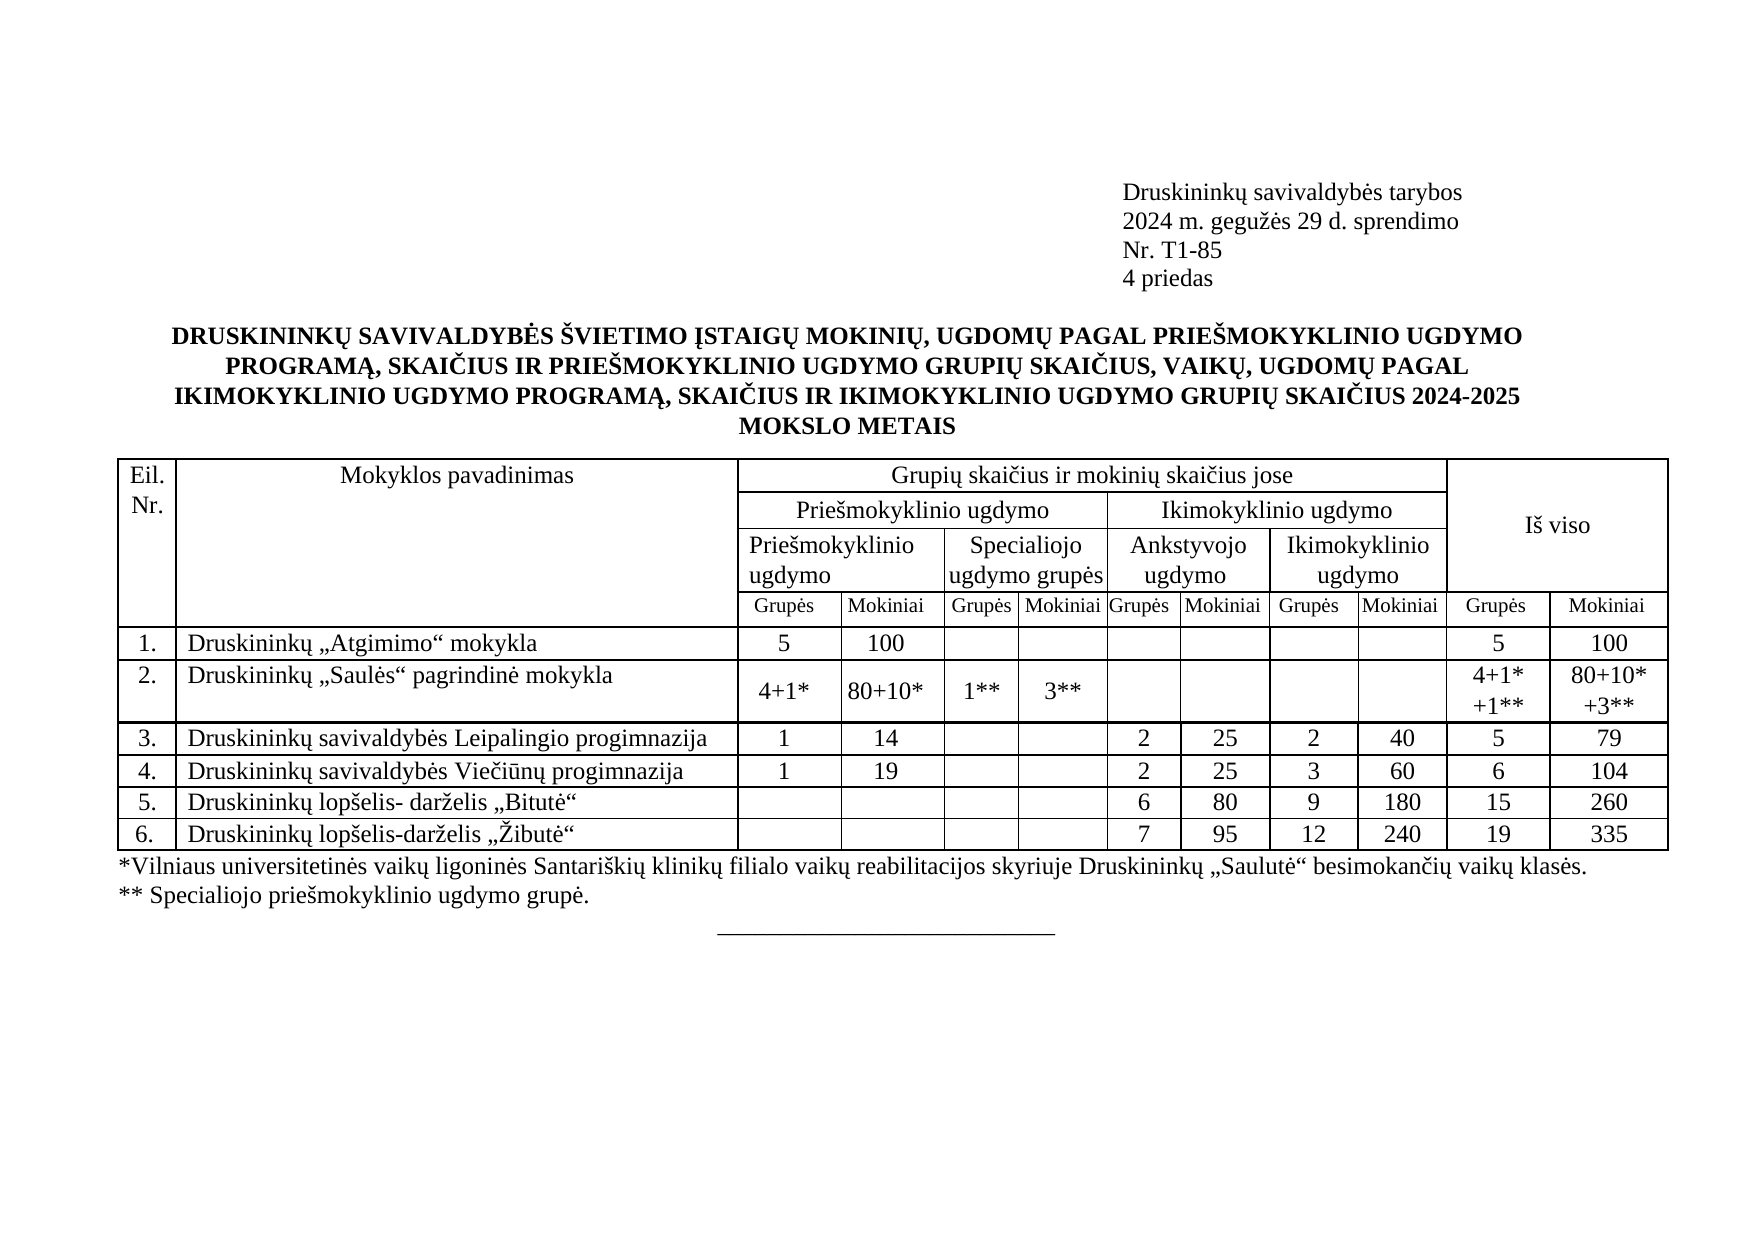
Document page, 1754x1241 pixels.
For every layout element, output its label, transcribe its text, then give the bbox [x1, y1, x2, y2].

table_cell [1019, 788, 1107, 818]
table_cell Grupės [1108, 593, 1180, 626]
table_cell Priešmokyklinio ugdymo [739, 493, 1107, 528]
table_cell 335 [1551, 819, 1667, 849]
table_cell Grupės [739, 593, 841, 626]
table_cell Mokiniai [1359, 593, 1446, 626]
table_cell [1359, 661, 1446, 721]
table_cell [1108, 661, 1180, 721]
table_cell 4+1* [739, 661, 841, 721]
table_cell 15 [1448, 788, 1549, 818]
table_cell Druskininkų „Saulės“ pagrindinė mokykla [177, 661, 737, 721]
table_header Eil. Nr. [119, 460, 175, 626]
table_cell [1271, 628, 1358, 658]
table_cell [1271, 661, 1358, 721]
table_cell 2 [1271, 724, 1357, 754]
table_cell 2 [1108, 724, 1180, 754]
table_cell [945, 724, 1018, 754]
text ** Specialiojo priešmokyklinio ugdymo grupė. [118, 880, 1654, 909]
table_cell 12 [1271, 819, 1357, 849]
table_cell Mokiniai [1019, 593, 1107, 626]
table_cell [1019, 819, 1107, 849]
table_cell 79 [1551, 724, 1667, 754]
table_cell 19 [842, 756, 944, 786]
text *Vilniaus universitetinės vaikų ligoninės Santariškių klinikų filialo vaikų reabilitacijos skyriuje Druskininkų „Saulutė“ besimokančių vaikų klasės. [118, 851, 1654, 880]
table_cell 19 [1448, 819, 1549, 849]
table_cell 180 [1359, 788, 1446, 818]
table_cell Druskininkų lopšelis-darželis „Žibutė“ [177, 819, 737, 849]
table_cell 40 [1359, 724, 1446, 754]
table_cell [739, 788, 841, 818]
table_cell 1. [119, 628, 175, 658]
table_cell [945, 788, 1018, 818]
table_header Mokyklos pavadinimas [177, 460, 737, 626]
table_cell Grupės [1270, 593, 1358, 626]
table_cell 100 [842, 628, 944, 658]
table_cell 80+10* [842, 661, 944, 721]
table_cell Druskininkų „Atgimimo“ mokykla [177, 628, 737, 658]
table_cell 25 [1182, 756, 1269, 786]
table_cell 5 [739, 628, 841, 658]
table_cell Priešmokyklinio ugdymo [739, 529, 944, 591]
table_cell 240 [1359, 819, 1446, 849]
table_cell Grupės [945, 593, 1018, 626]
table_cell [945, 756, 1018, 786]
table_cell 5 [1447, 628, 1549, 658]
table_cell 95 [1182, 819, 1269, 849]
table_cell [945, 628, 1018, 658]
table_cell 1 [739, 724, 841, 754]
table_cell Specialiojo ugdymo grupės [945, 529, 1107, 591]
table_cell Ikimokyklinio ugdymo [1271, 529, 1446, 591]
table_cell 4. [119, 756, 175, 786]
table_cell Ankstyvojo ugdymo [1108, 529, 1269, 591]
text DRUSKININKŲ SAVIVALDYBĖS ŠVIETIMO ĮSTAIGŲ MOKINIŲ, UGDOMŲ PAGAL PRIEŠMOKYKLINIO UGDYMO PROGRAMĄ, SKAIČIUS IR PRIEŠMOKYKLINIO UGDYMO GRUPIŲ SKAIČIUS, VAIKŲ, UGDOMŲ PAGAL IKIMOKYKLINIO UGDYMO PROGRAMĄ, SKAIČIUS IR IKIMOKYKLINIO UGDYMO GRUPIŲ SKAIČIUS 2024-2025 MOKSLO METAIS [118, 321, 1577, 440]
table_cell [842, 788, 944, 818]
table_cell 5 [1448, 724, 1549, 754]
table_cell [1019, 756, 1107, 786]
table_header Iš viso [1448, 460, 1667, 591]
table_cell Mokiniai [1181, 593, 1269, 626]
table_cell 260 [1551, 788, 1667, 818]
table_cell 80 [1182, 788, 1269, 818]
table_cell [1019, 724, 1107, 754]
table_cell 80+10* +3** [1551, 661, 1667, 721]
table_cell [1108, 628, 1180, 658]
table_cell 3. [119, 724, 175, 754]
table_cell 3** [1019, 661, 1107, 721]
table_cell [945, 819, 1018, 849]
text 4 priedas [118, 263, 1577, 292]
table_cell Ikimokyklinio ugdymo [1108, 493, 1446, 528]
table_cell 6 [1448, 756, 1549, 786]
table_cell Grupės [1447, 593, 1549, 626]
table_cell 104 [1551, 756, 1667, 786]
table_cell 14 [842, 724, 944, 754]
table_cell 5. [119, 788, 175, 818]
text Druskininkų savivaldybės tarybos [118, 177, 1577, 206]
table_cell [1359, 628, 1446, 658]
text 2024 m. gegužės 29 d. sprendimo [118, 206, 1577, 235]
table_cell Druskininkų lopšelis- darželis „Bitutė“ [177, 788, 737, 818]
table_cell 2. [119, 661, 175, 721]
table_cell 3 [1271, 756, 1357, 786]
table_cell 6 [1108, 788, 1180, 818]
text Nr. T1-85 [118, 235, 1577, 263]
table_cell Mokiniai [1551, 593, 1667, 626]
table_header Grupių skaičius ir mokinių skaičius jose [739, 460, 1446, 491]
table_cell Druskininkų savivaldybės Leipalingio progimnazija [177, 724, 737, 754]
text ___________________________ [118, 909, 1654, 938]
table_cell 6. [119, 819, 175, 849]
table_cell 2 [1108, 756, 1180, 786]
table_cell 1 [739, 756, 841, 786]
table_cell 25 [1182, 724, 1269, 754]
table_cell Mokiniai [842, 593, 944, 626]
table_cell [739, 819, 841, 849]
table_cell 7 [1108, 819, 1180, 849]
table_cell 4+1* +1** [1447, 661, 1549, 721]
table_cell 100 [1551, 628, 1667, 658]
table_cell [1019, 628, 1107, 658]
table_cell Druskininkų savivaldybės Viečiūnų progimnazija [177, 756, 737, 786]
table_cell [1181, 628, 1269, 658]
table_cell 60 [1359, 756, 1446, 786]
table_cell [842, 819, 944, 849]
table_cell 9 [1271, 788, 1357, 818]
table_cell 1** [945, 661, 1018, 721]
table_cell [1181, 661, 1269, 721]
